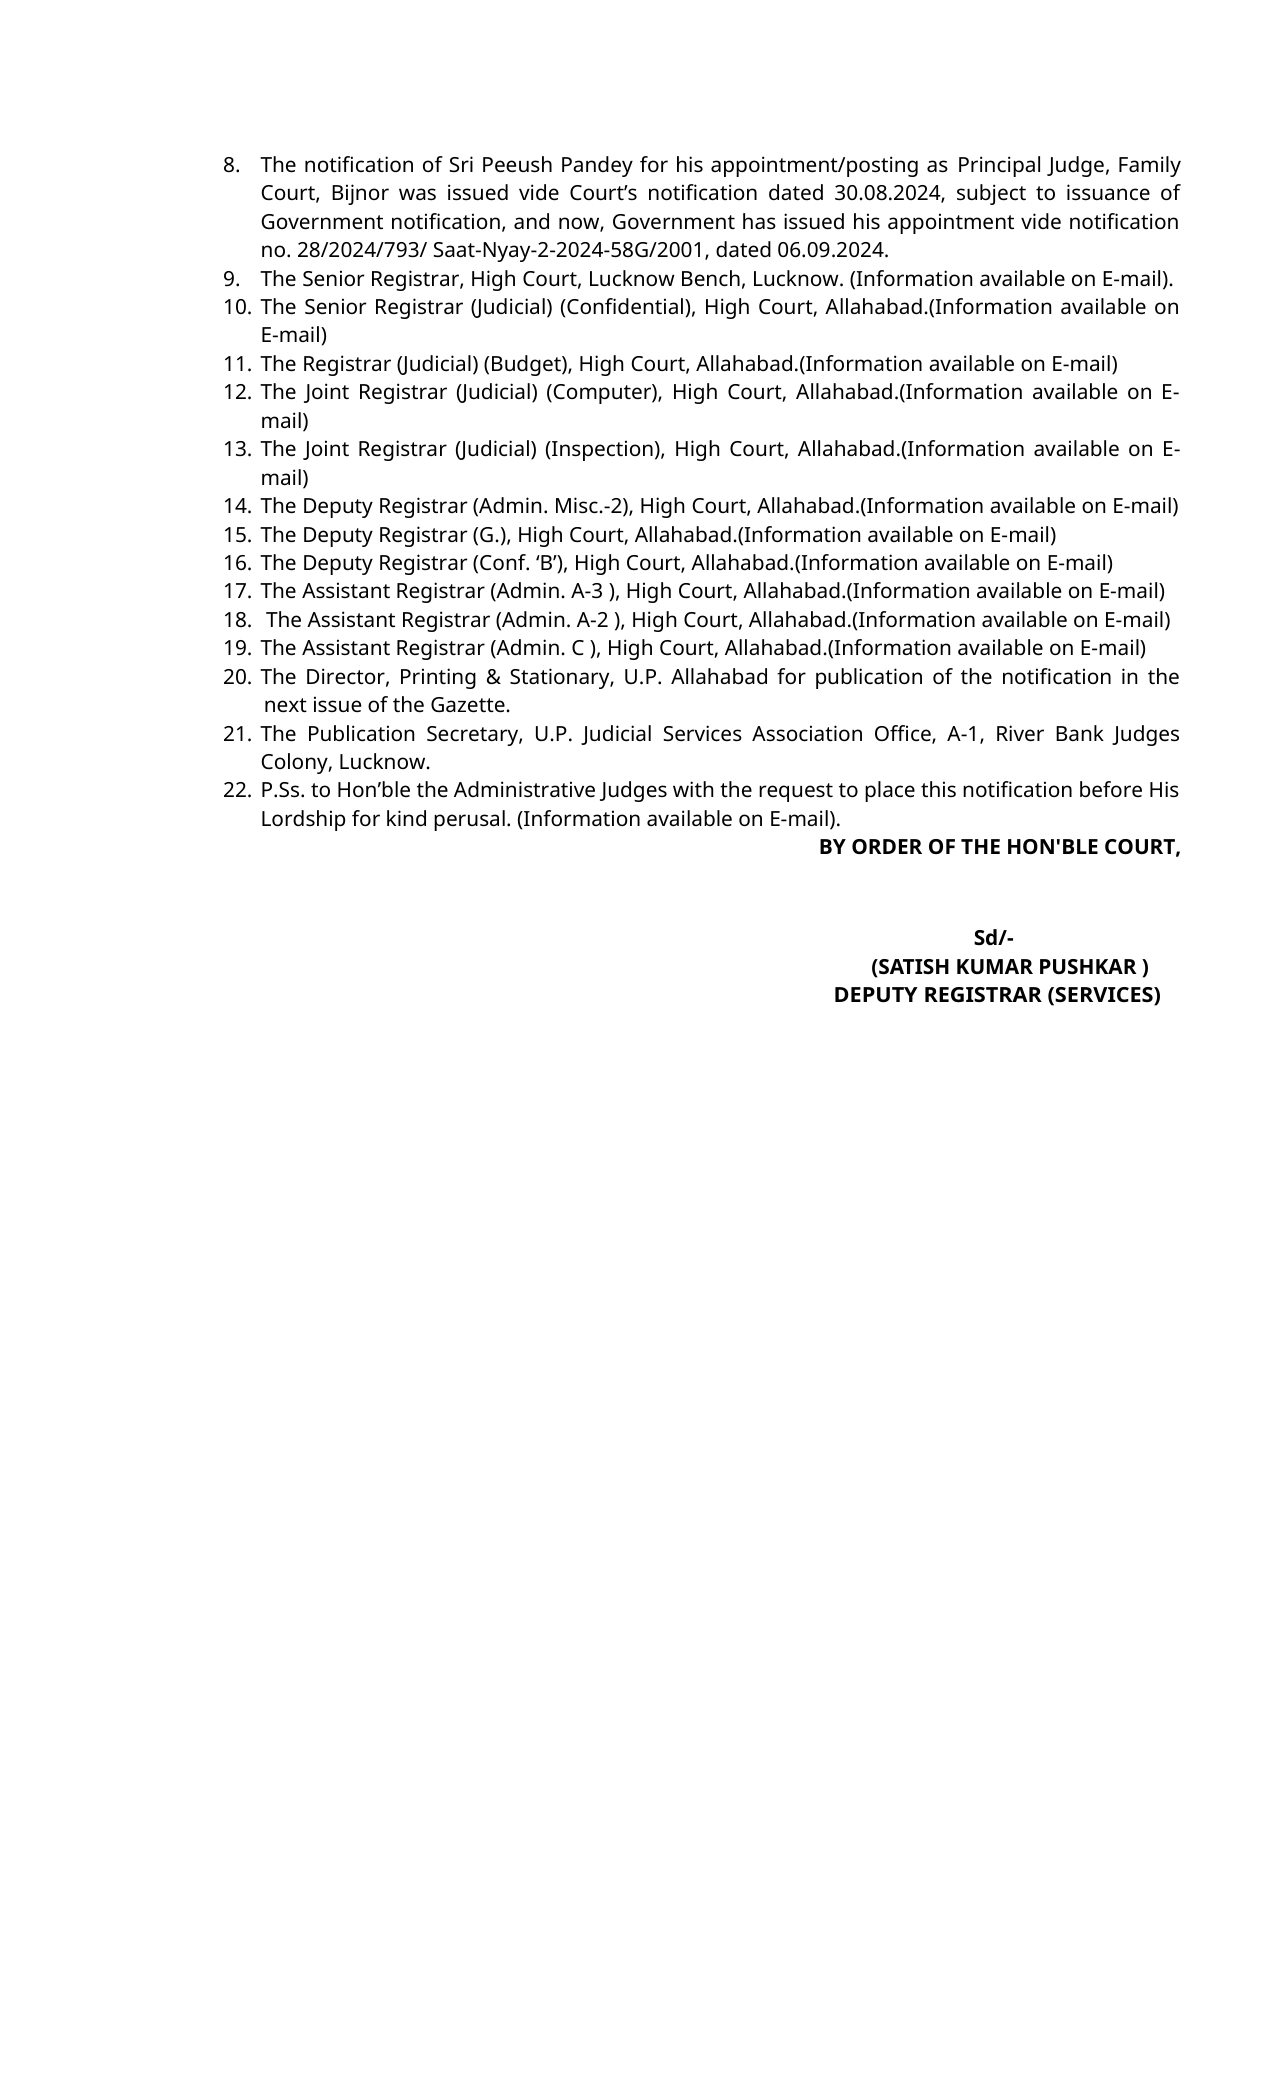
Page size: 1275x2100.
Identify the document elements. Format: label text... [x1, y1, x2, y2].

list The Deputy Registrar (G.), High Court, Allahabad.(Information available on E-mail) [223, 520, 1181, 548]
list The notification of Sri Peeush Pandey for his appointment/posting as Principal Judge, Family Court, Bijnor was issued vide Court’s notification dated 30.08.2024, subject to issuance of Government notification, and now, Government has issued his appointment vide notification no. 28/2024/793/ Saat-Nyay-2-2024-58G/2001, dated 06.09.2024. [223, 150, 1181, 264]
list The Senior Registrar, High Court, Lucknow Bench, Lucknow. (Information available on E-mail). [223, 264, 1181, 292]
list The Joint Registrar (Judicial) (Computer), High Court, Allahabad.(Information available on E-mail) [223, 377, 1181, 434]
list The Assistant Registrar (Admin. A-3 ), High Court, Allahabad.(Information available on E-mail) [223, 577, 1181, 605]
text DEPUTY REGISTRAR (SERVICES) [185, 980, 1189, 1009]
list The Deputy Registrar (Conf. ‘B’), High Court, Allahabad.(Information available on E-mail) [223, 548, 1181, 577]
list The Publication Secretary, U.P. Judicial Services Association Office, A-1, River Bank Judges Colony, Lucknow. [223, 719, 1181, 776]
text Sd/- (SATISH KUMAR PUSHKAR ) [560, 923, 1181, 980]
list The Assistant Registrar (Admin. A-2 ), High Court, Allahabad.(Information available on E-mail) [223, 605, 1181, 633]
list The Joint Registrar (Judicial) (Inspection), High Court, Allahabad.(Information available on E-mail) [223, 434, 1181, 491]
list The Senior Registrar (Judicial) (Confidential), High Court, Allahabad.(Information available on E-mail) [223, 292, 1181, 349]
list The Registrar (Judicial) (Budget), High Court, Allahabad.(Information available on E-mail) [223, 349, 1181, 377]
list The Deputy Registrar (Admin. Misc.-2), High Court, Allahabad.(Information available on E-mail) [223, 491, 1181, 520]
list P.Ss. to Hon’ble the Administrative Judges with the request to place this notification before His Lordship for kind perusal. (Information available on E-mail). [223, 776, 1181, 832]
list The Director, Printing & Stationary, U.P. Allahabad for publication of the notification in the next issue of the Gazette. [223, 662, 1181, 719]
text BY ORDER OF THE HON'BLE COURT, [185, 832, 1181, 861]
list The Assistant Registrar (Admin. C ), High Court, Allahabad.(Information available on E-mail) [223, 633, 1181, 662]
